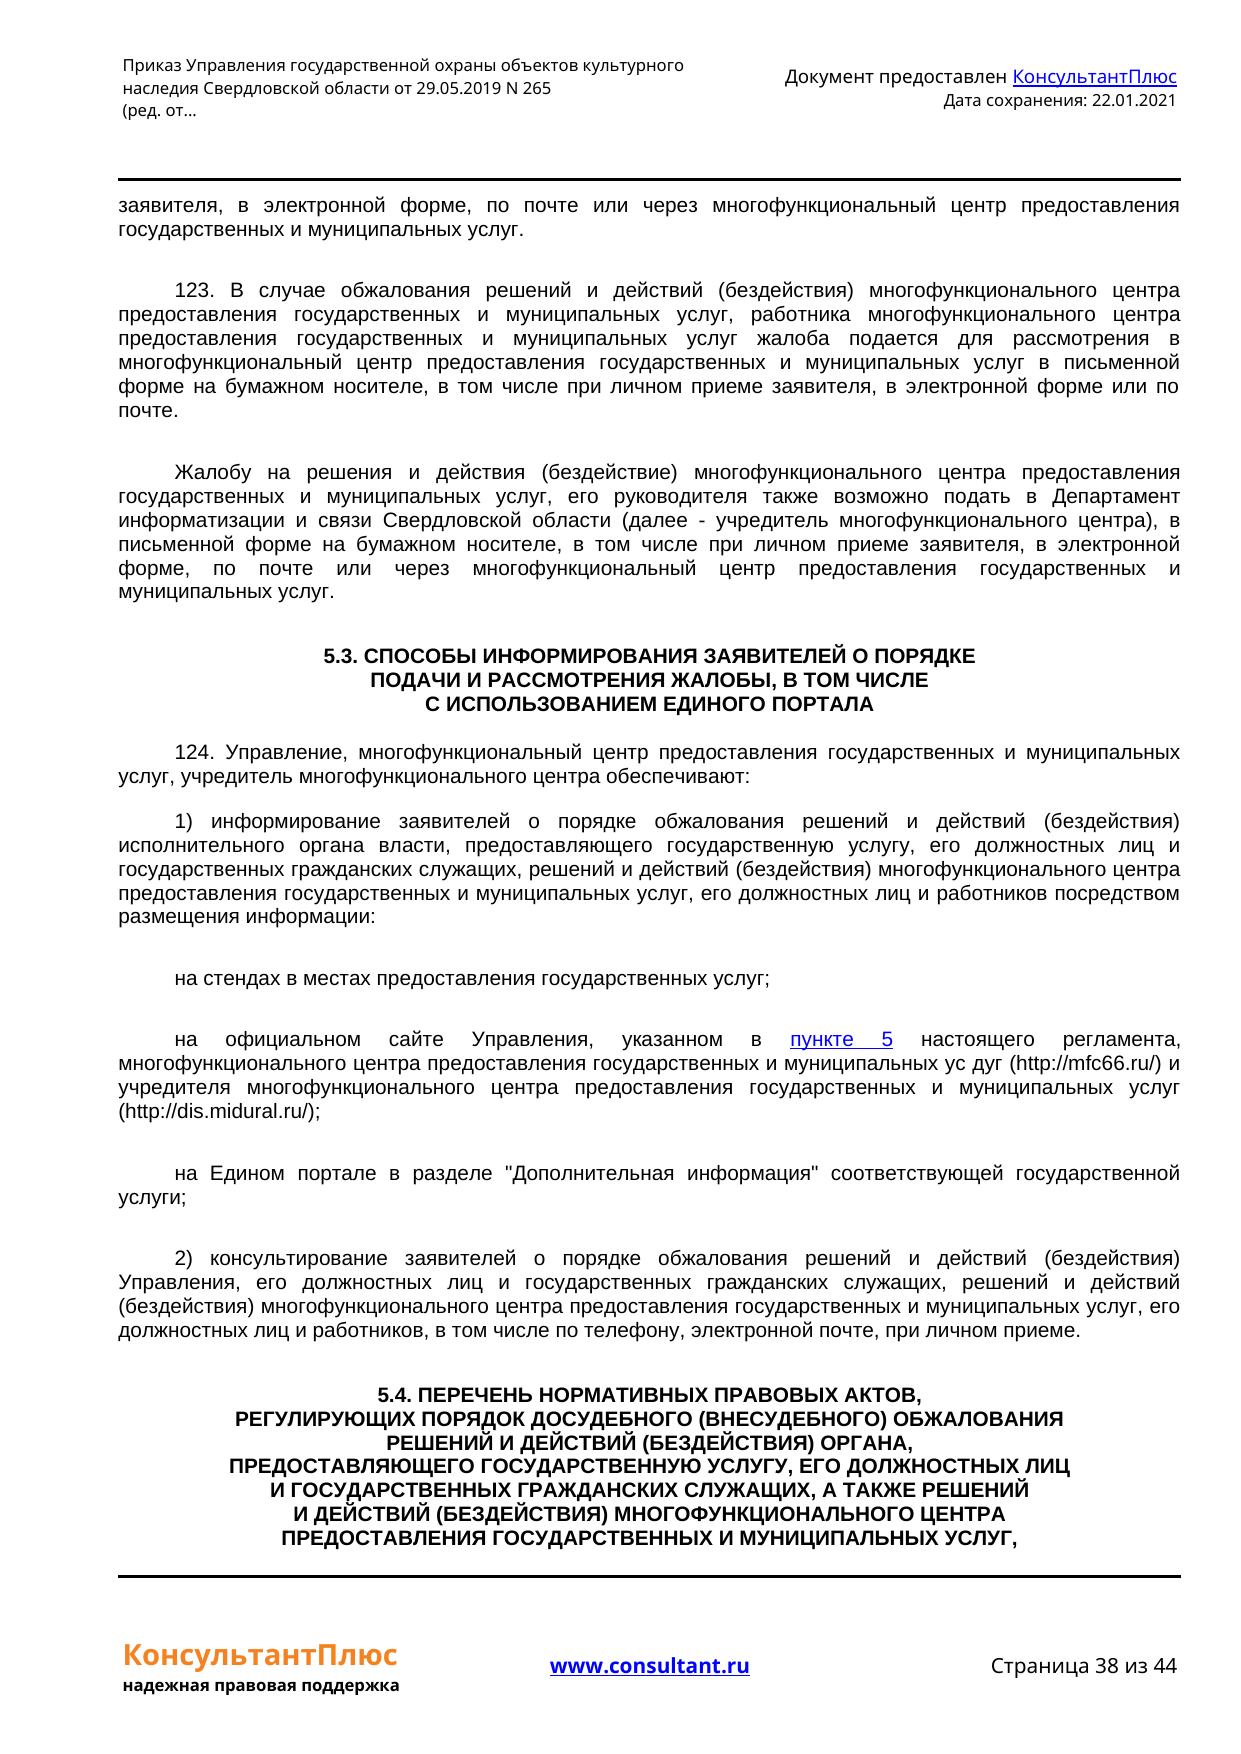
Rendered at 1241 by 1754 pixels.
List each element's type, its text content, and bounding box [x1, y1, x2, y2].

text 2) консультирование заявителей о порядке обжалования решений и действий (бездействия) Управления, его должностных лиц и государственных гражданских служащих, решений и действий (бездействия) многофункционального центра предоставления государственных и муниципальных услуг, его должностных лиц и работников, в том числе по телефону, электронной почте, при личном приеме. [118, 1246, 1181, 1342]
title РЕШЕНИЙ И ДЕЙСТВИЙ (БЕЗДЕЙСТВИЯ) ОРГАНА, [118, 1430, 1181, 1454]
text 123. В случае обжалования решений и действий (бездействия) многофункционального центра предоставления государственных и муниципальных услуг, работника многофункционального центра предоставления государственных и муниципальных услуг жалоба подается для рассмотрения в многофункциональный центр предоставления государственных и муниципальных услуг в письменной форме на бумажном носителе, в том числе при личном приеме заявителя, в электронной форме или по почте. [118, 278, 1181, 422]
title ПОДАЧИ И РАССМОТРЕНИЯ ЖАЛОБЫ, В ТОМ ЧИСЛЕ [118, 668, 1181, 692]
title И ГОСУДАРСТВЕННЫХ ГРАЖДАНСКИХ СЛУЖАЩИХ, А ТАКЖЕ РЕШЕНИЙ [118, 1478, 1181, 1502]
title ПРЕДОСТАВЛЯЮЩЕГО ГОСУДАРСТВЕННУЮ УСЛУГУ, ЕГО ДОЛЖНОСТНЫХ ЛИЦ [118, 1454, 1181, 1478]
title И ДЕЙСТВИЙ (БЕЗДЕЙСТВИЯ) МНОГОФУНКЦИОНАЛЬНОГО ЦЕНТРА [118, 1502, 1181, 1526]
text на стендах в местах предоставления государственных услуг; [118, 966, 1181, 990]
title ПРЕДОСТАВЛЕНИЯ ГОСУДАРСТВЕННЫХ И МУНИЦИПАЛЬНЫХ УСЛУГ, [118, 1526, 1181, 1550]
title 5.3. СПОСОБЫ ИНФОРМИРОВАНИЯ ЗАЯВИТЕЛЕЙ О ПОРЯДКЕ [118, 644, 1181, 668]
text 124. Управление, многофункциональный центр предоставления государственных и муниципальных услуг, учредитель многофункционального центра обеспечивают: [118, 740, 1181, 788]
title С ИСПОЛЬЗОВАНИЕМ ЕДИНОГО ПОРТАЛА [118, 692, 1181, 716]
text 1) информирование заявителей о порядке обжалования решений и действий (бездействия) исполнительного органа власти, предоставляющего государственную услугу, его должностных лиц и государственных гражданских служащих, решений и действий (бездействия) многофункционального центра предоставления государственных и муниципальных услуг, его должностных лиц и работников посредством размещения информации: [118, 808, 1181, 928]
title 5.4. ПЕРЕЧЕНЬ НОРМАТИВНЫХ ПРАВОВЫХ АКТОВ, [118, 1382, 1181, 1406]
text на Едином портале в разделе "Дополнительная информация" соответствующей государственной услуги; [118, 1161, 1181, 1208]
title РЕГУЛИРУЮЩИХ ПОРЯДОК ДОСУДЕБНОГО (ВНЕСУДЕБНОГО) ОБЖАЛОВАНИЯ [118, 1406, 1181, 1430]
text на официальном сайте Управления, указанном в пункте 5 настоящего регламента, многофункционального центра предоставления государственных и муниципальных ус дуг (http://mfc66.ru/) и учредителя многофункционального центра предоставления государственных и муниципальных услуг (http://dis.midural.ru/); [118, 1027, 1181, 1123]
text заявителя, в электронной форме, по почте или через многофункциональный центр предоставления государственных и муниципальных услуг. [118, 193, 1181, 241]
text Жалобу на решения и действия (бездействие) многофункционального центра предоставления государственных и муниципальных услуг, его руководителя также возможно подать в Департамент информатизации и связи Свердловской области (далее - учредитель многофункционального центра), в письменной форме на бумажном носителе, в том числе при личном приеме заявителя, в электронной форме, по почте или через многофункциональный центр предоставления государственных и муниципальных услуг. [118, 459, 1181, 603]
